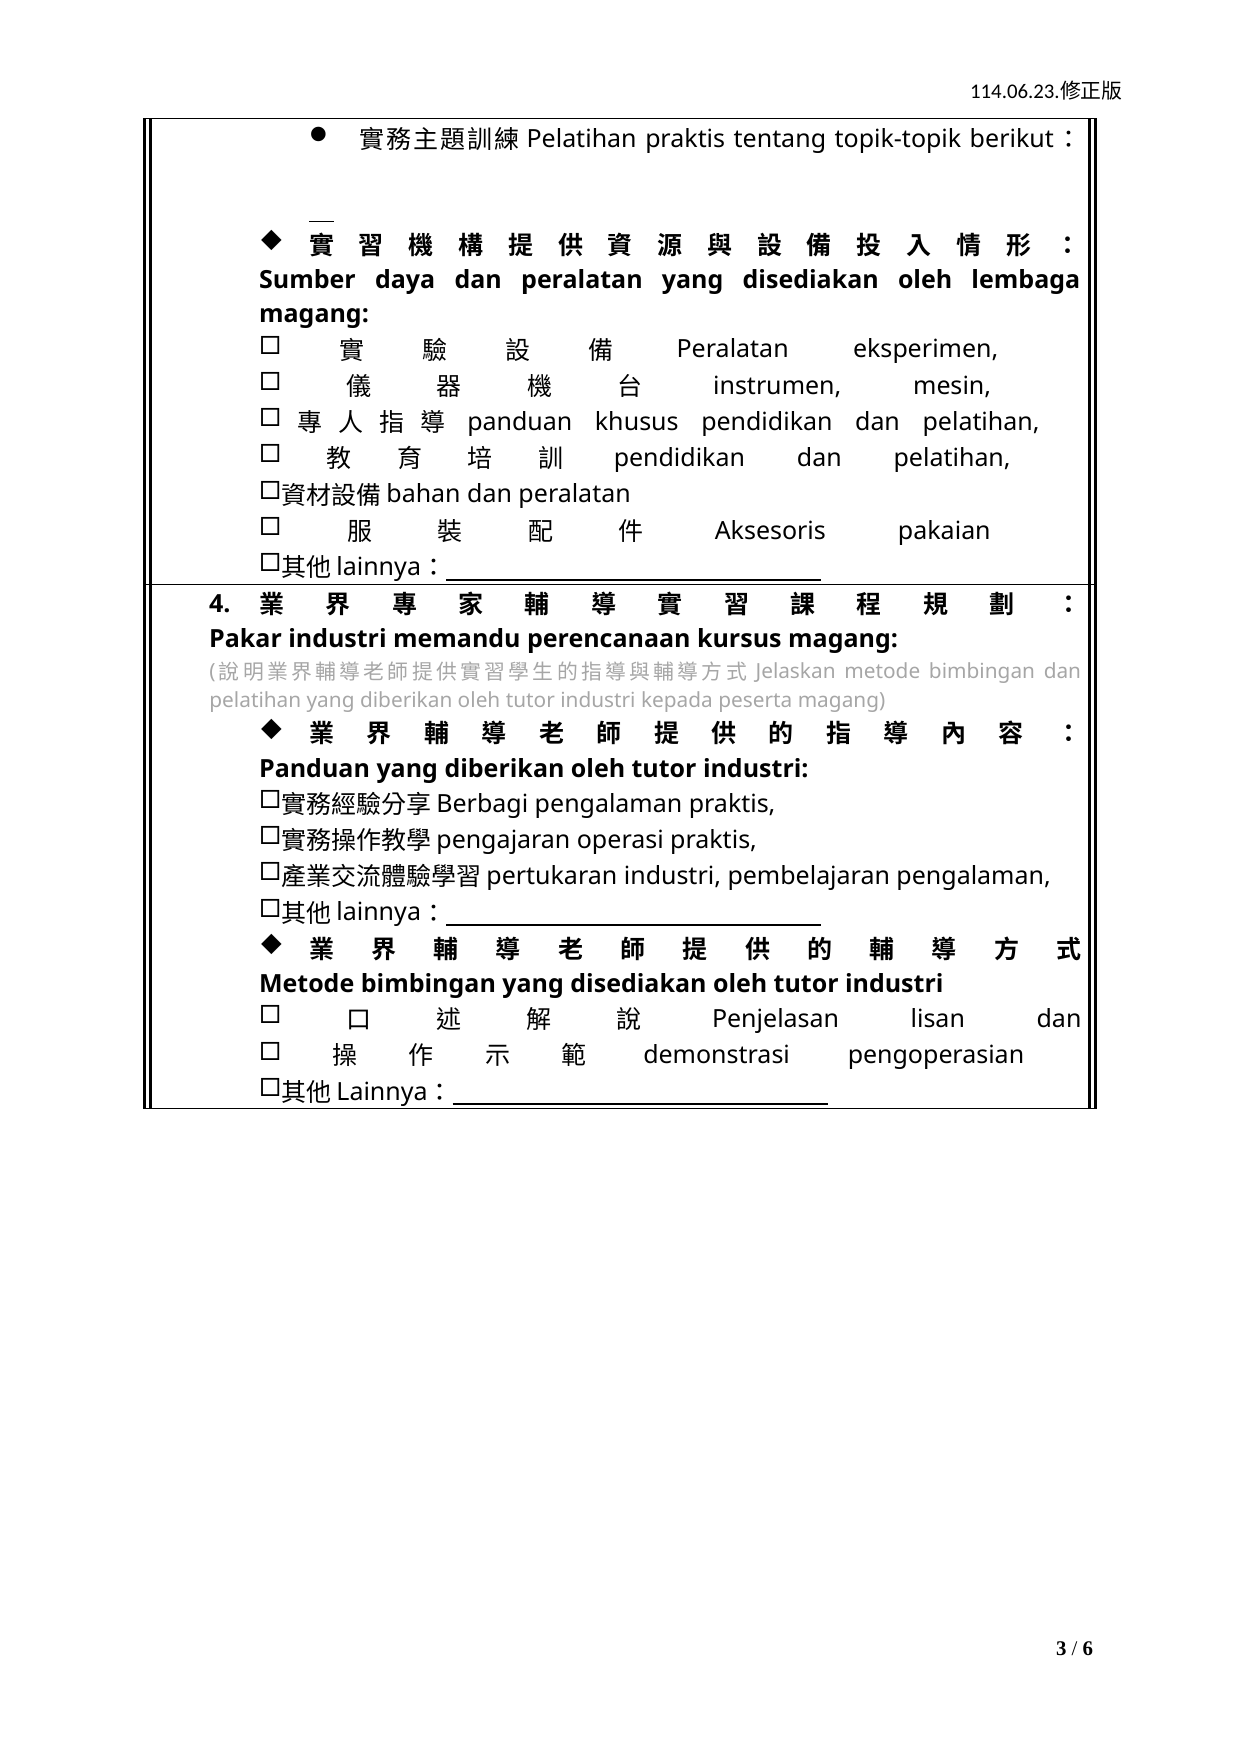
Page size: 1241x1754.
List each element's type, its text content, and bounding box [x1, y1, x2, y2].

table_cell 業界專家輔導實習課程規劃： Pakar industri memandu perencanaan kursus magang: (說明業界輔導老師提供實習學生的指導與輔導方式Jelaskan metode bimbingan dan pelatihan yang diberikan oleh tutor industri kepada peserta magang) 業界輔導老師提供的指導內容： Panduan yang diberikan oleh tutor industri: 實務經驗分享Berbagi pengalaman praktis, 實務操作教學pengajaran operasi praktis, 產業交流體驗學習pertukaran industri, pembelajaran pengalaman, 其他lainnya： 業界輔導老師提供的輔導方式 Metode bimbingan yang disediakan oleh tutor industri 口述解說Penjelasan lisan dan 操作示範demonstrasi pengoperasian 其他Lainnya： [152, 585, 1088, 1108]
table_cell 企業參與實習課程指導與資源說明： Panduan dan deskripsi sumber daya untuk partisipasi perusahaan dalam kursus magang: (說明企業實習學生的整體培訓規劃及相關資源與設備投入情形Jelaskan rencana pelatihan keseluruhan untuk mahasiswa magang dan investasi dalam sumber daya dan peralatan terkait) 企業提供實習生的整體培訓規劃： Perusahaan menyediakan rencana pelatihan menyeluruh untuk pekerja magang: 實務基礎訓練Pelatihan dasar praktis： 實務主題訓練Pelatihan praktis tentang topik-topik berikut： 實習機構提供資源與設備投入情形： Sumber daya dan peralatan yang disediakan oleh lembaga magang: 實驗設備Peralatan eksperimen, 儀器機台instrumen, mesin, 專人指導panduan khusus pendidikan dan pelatihan, 教育培訓pendidikan dan pelatihan, 資材設備bahan dan peralatan 服裝配件Aksesoris pakaian 其他lainnya： [152, 119, 1088, 584]
